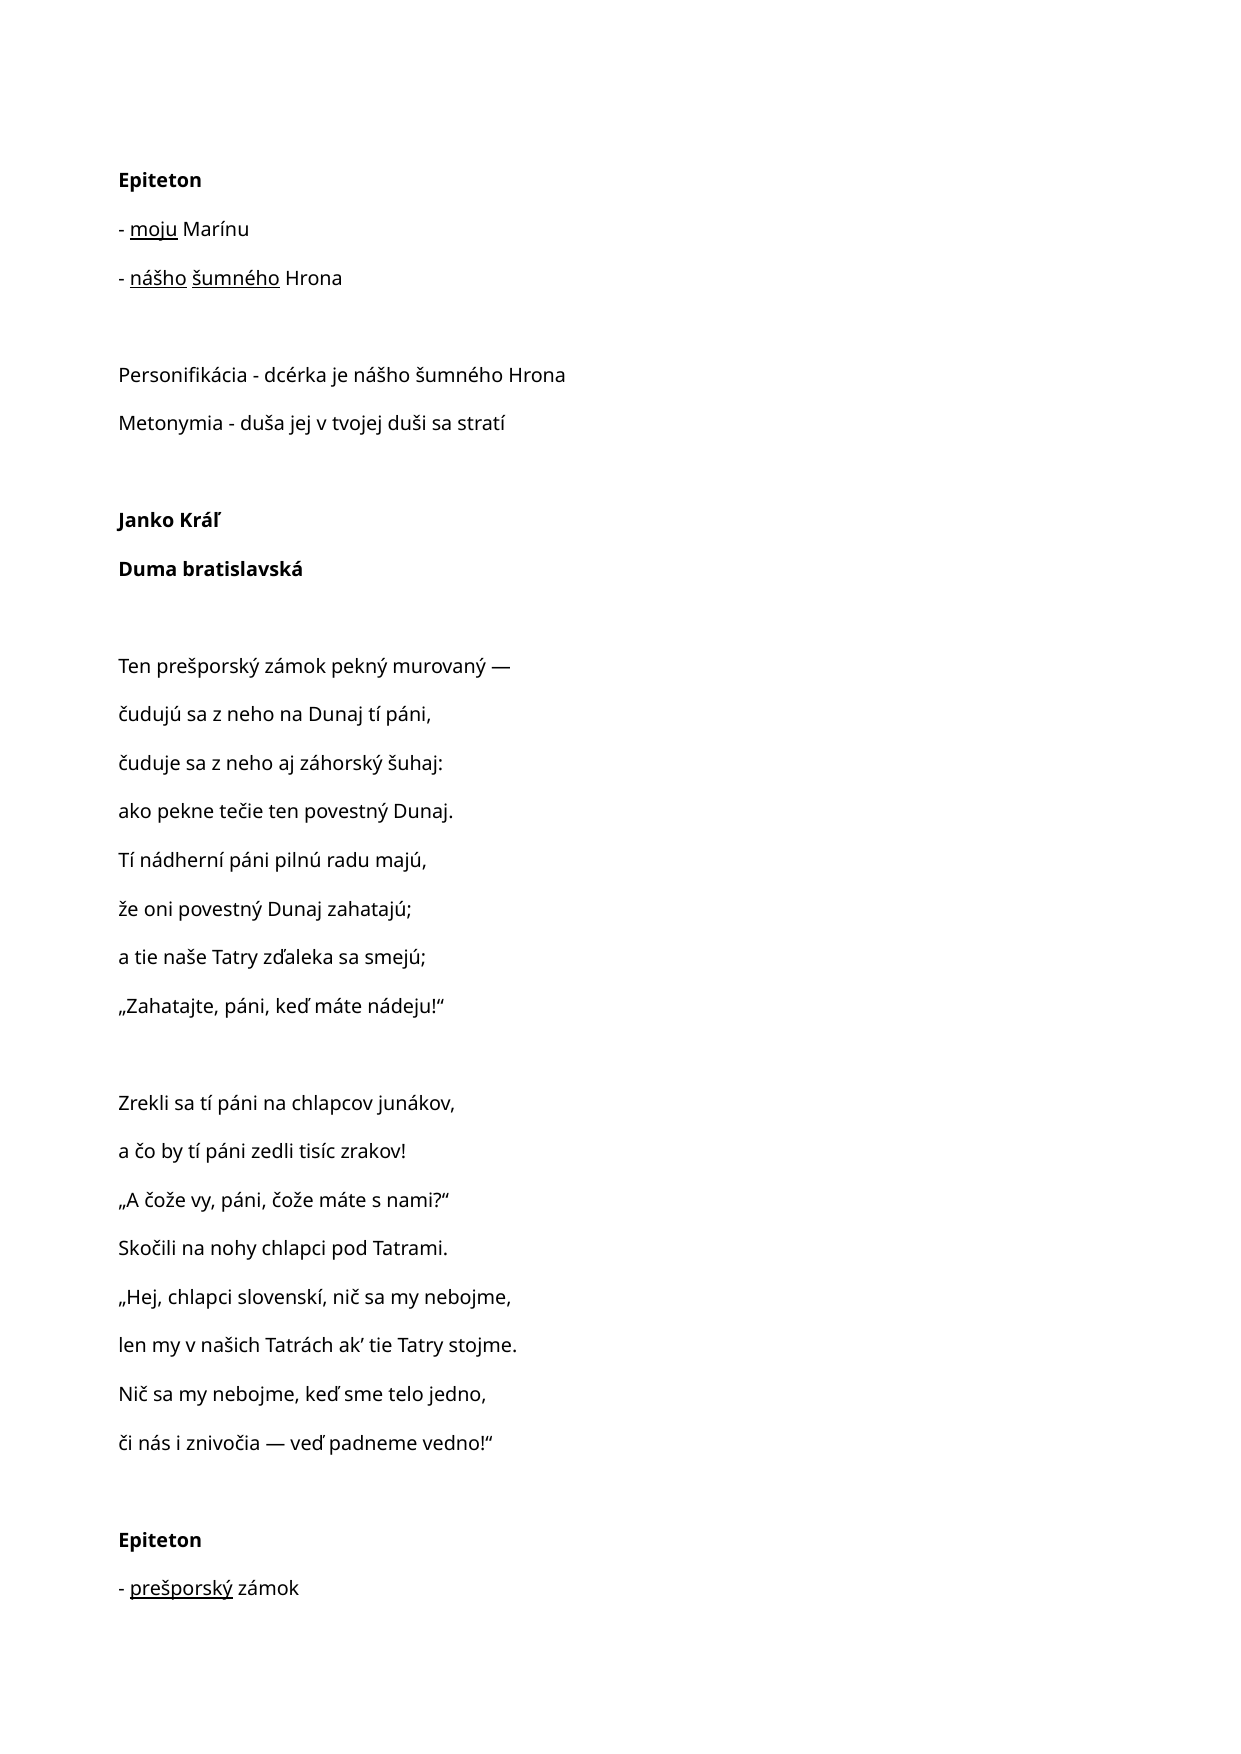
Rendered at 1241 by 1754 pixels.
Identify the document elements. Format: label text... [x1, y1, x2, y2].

text Epiteton - moju Marínu - nášho šumného Hrona Personifikácia - dcérka je nášho šumného Hrona Metonymia - duša jej v tvojej duši sa stratí Janko Kráľ Duma bratislavská Ten prešporský zámok pekný murovaný — čudujú sa z neho na Dunaj tí páni, čuduje sa z neho aj záhorský šuhaj: ako pekne tečie ten povestný Dunaj. Tí nádherní páni pilnú radu majú, že oni povestný Dunaj zahatajú; a tie naše Tatry zďaleka sa smejú; „Zahatajte, páni, keď máte nádeju!“ Zrekli sa tí páni na chlapcov junákov, a čo by tí páni zedli tisíc zrakov! „A čože vy, páni, čože máte s nami?“ Skočili na nohy chlapci pod Tatrami. „Hej, chlapci slovenskí, nič sa my nebojme, len my v našich Tatrách ak’ tie Tatry stojme. Nič sa my nebojme, keď sme telo jedno, či nás i znivočia — veď padneme vedno!“ Epiteton - prešporský zámok [118, 118, 1122, 1601]
